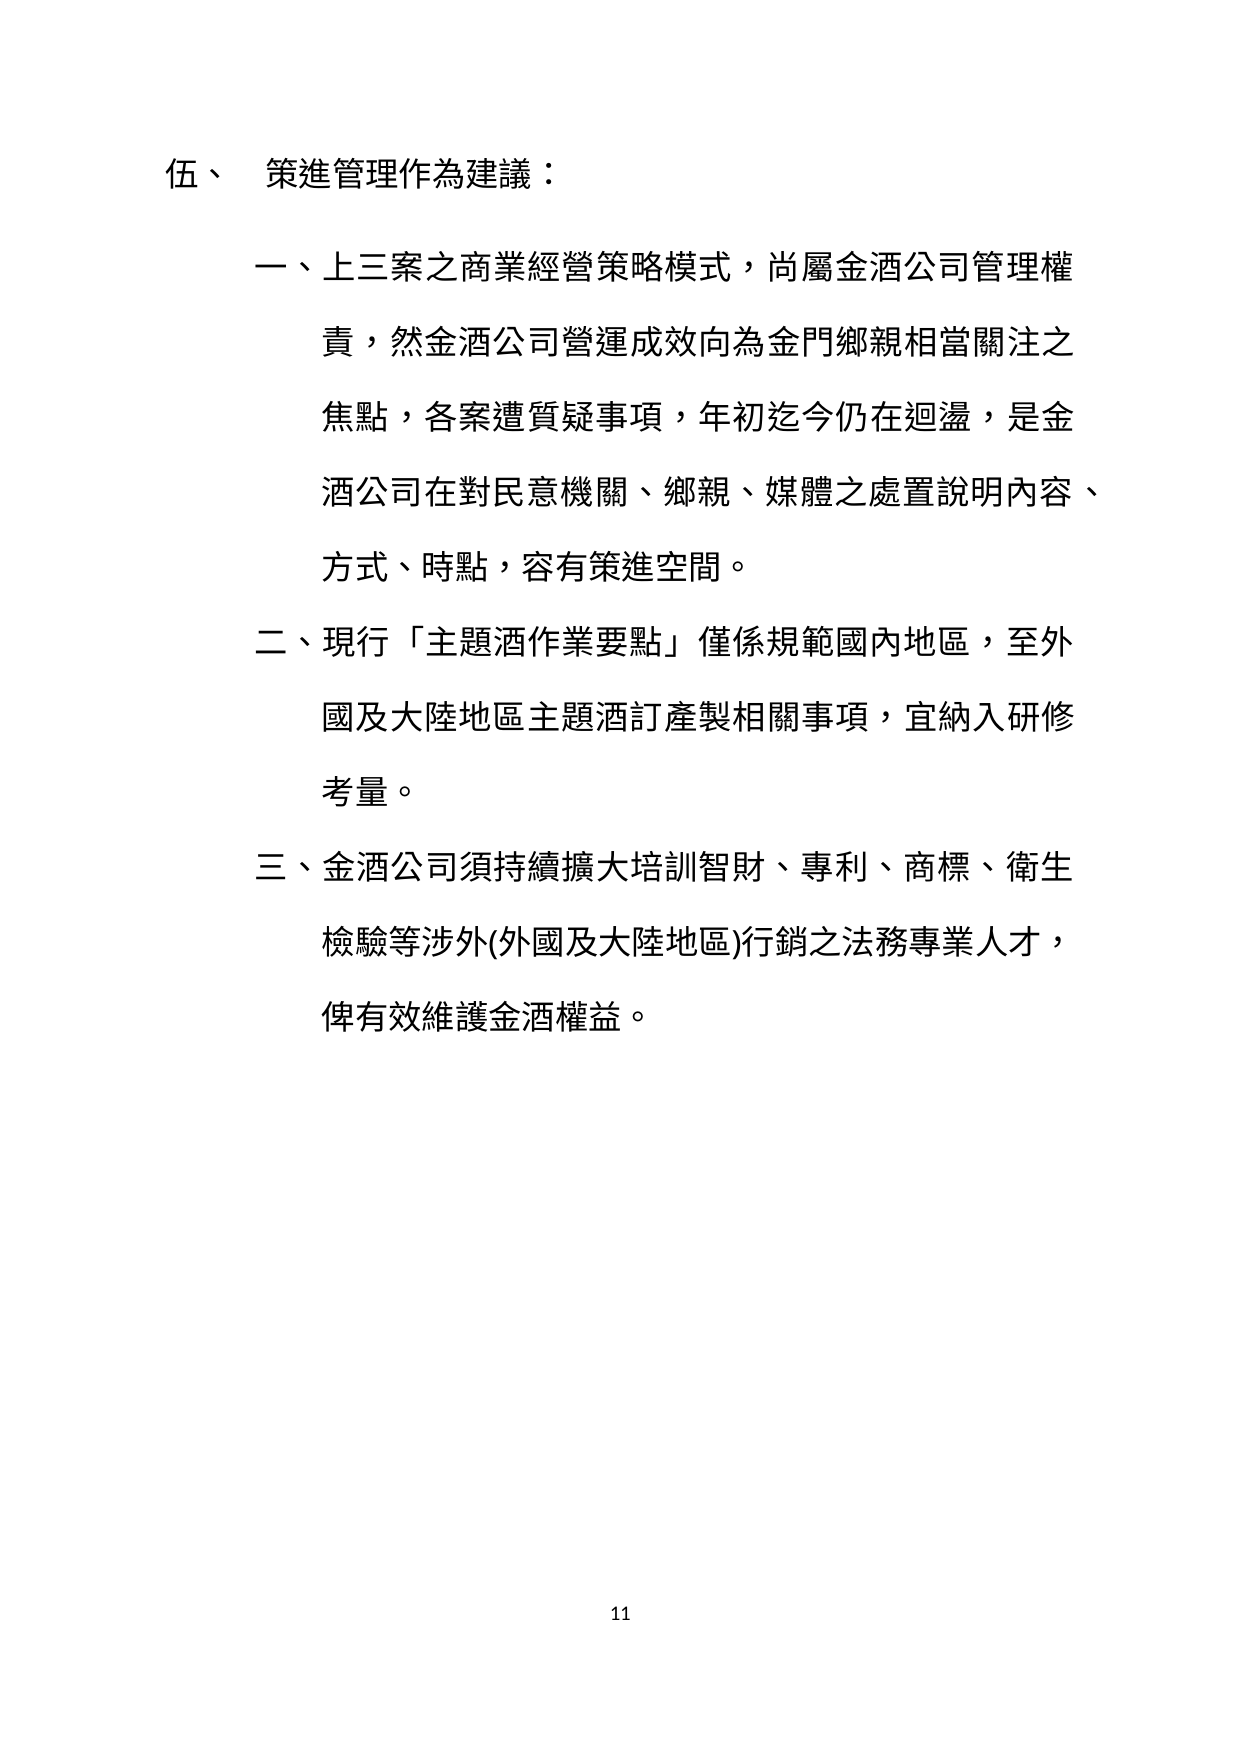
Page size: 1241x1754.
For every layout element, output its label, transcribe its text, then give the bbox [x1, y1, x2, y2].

list 三、金酒公司須持續擴大培訓智財、專利、商標、衛生檢驗等涉外(外國及大陸地區)行銷之法務專業人才，俾有效維護金酒權益。 [254, 821, 1075, 1046]
list 二、現行「主題酒作業要點」僅係規範國內地區，至外國及大陸地區主題酒訂產製相關事項，宜納入研修考量。 [254, 596, 1075, 821]
list 一、上三案之商業經營策略模式，尚屬金酒公司管理權責，然金酒公司營運成效向為金門鄉親相當關注之焦點，各案遭質疑事項，年初迄今仍在迴盪，是金酒公司在對民意機關、鄉親、媒體之處置說明內容、方式、時點，容有策進空間。 [254, 221, 1075, 596]
list 策進管理作為建議： [165, 128, 1075, 203]
